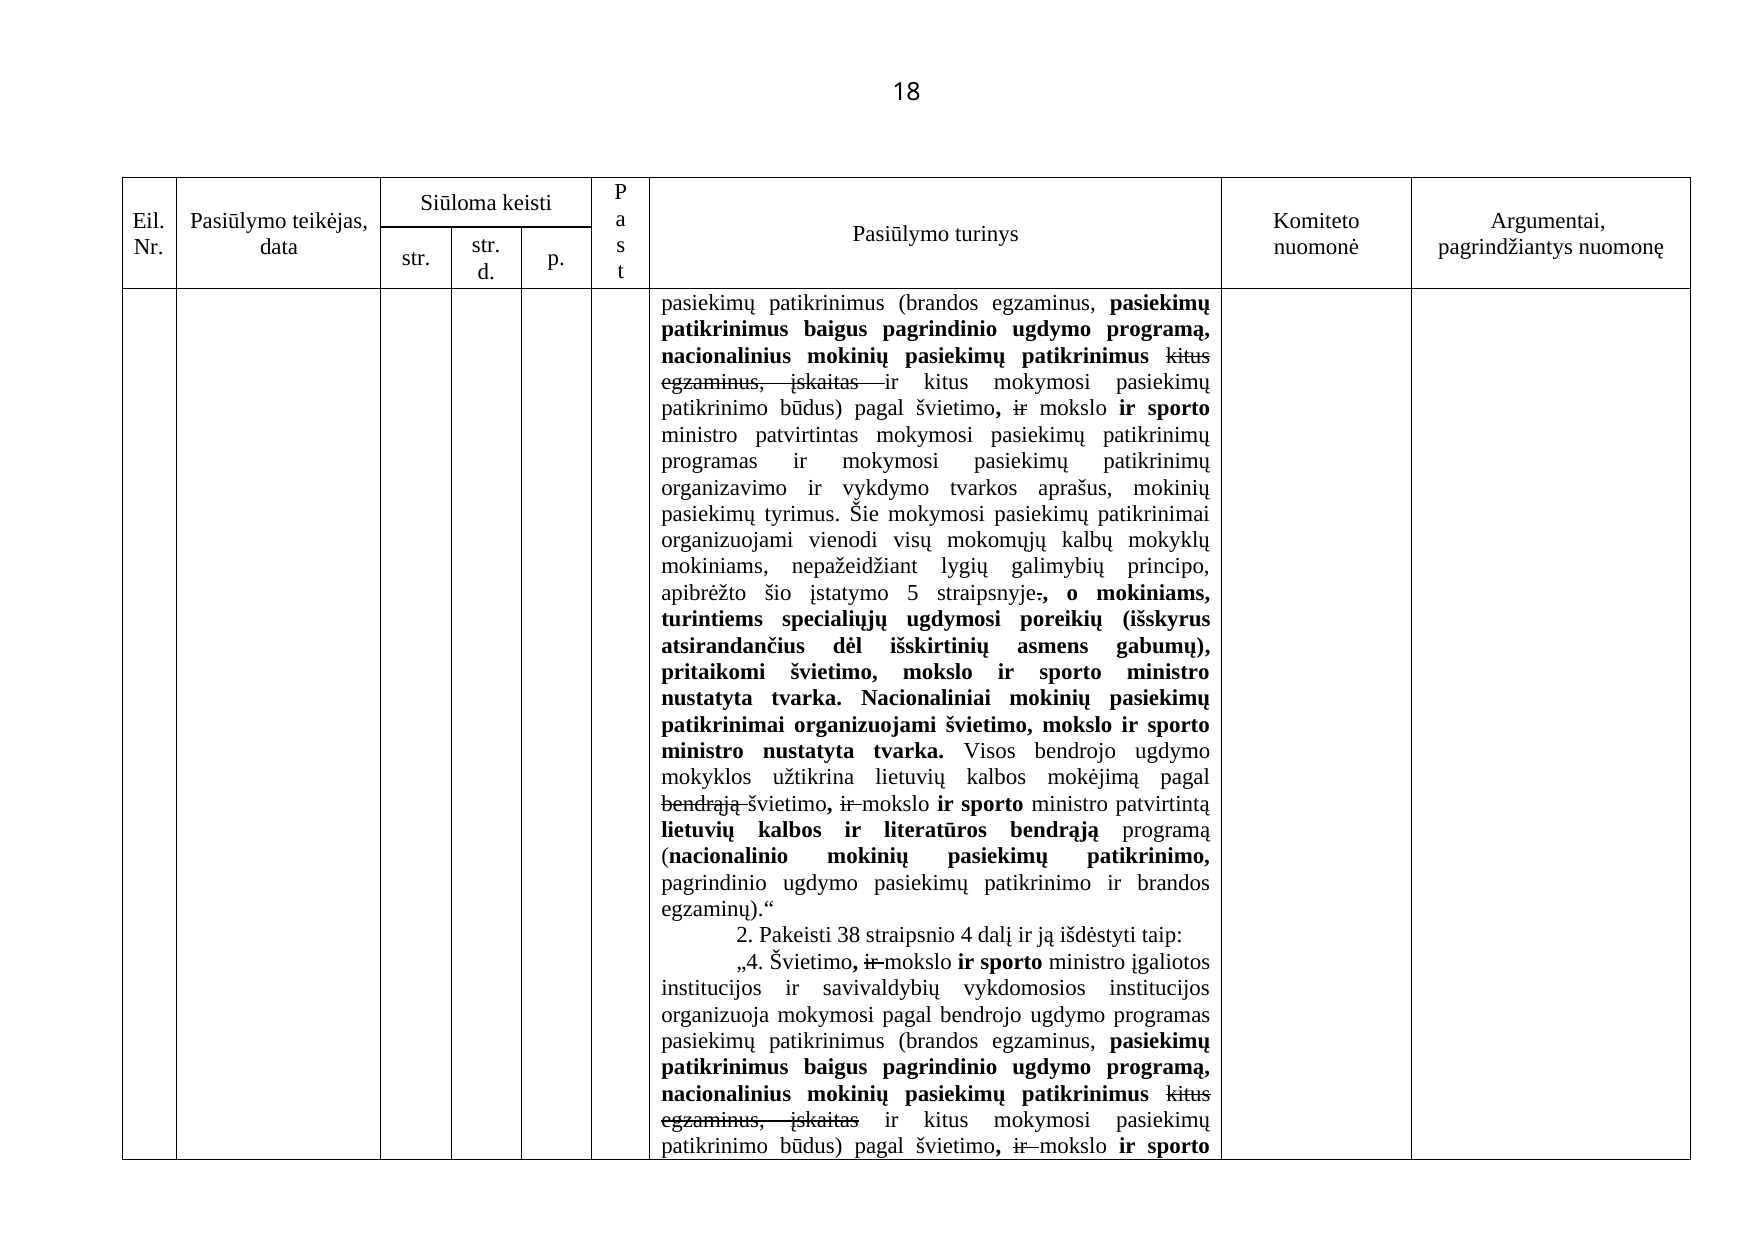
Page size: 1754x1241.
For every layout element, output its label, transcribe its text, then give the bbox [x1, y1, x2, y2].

table_cell str. d. [452, 228, 521, 288]
table_cell [381, 289, 451, 1159]
table_header Pasiūlymo turinys [650, 178, 1221, 288]
table_header Pastabos [592, 178, 649, 288]
table_cell [452, 289, 521, 1159]
table_header Argumentai, pagrindžiantys nuomonę [1412, 178, 1690, 288]
table_cell [177, 289, 380, 1159]
table_cell [1222, 289, 1411, 1159]
table_cell [123, 289, 176, 1159]
table_cell pasiekimų patikrinimus (brandos egzaminus, pasiekimų patikrinimus baigus pagrindinio ugdymo programą, nacionalinius mokinių pasiekimų patikrinimus kitus egzaminus, įskaitas ir kitus mokymosi pasiekimų patikrinimo būdus) pagal švietimo, ir mokslo ir sporto ministro patvirtintas mokymosi pasiekimų patikrinimų programas ir mokymosi pasiekimų patikrinimų organizavimo ir vykdymo tvarkos aprašus, mokinių pasiekimų tyrimus. Šie mokymosi pasiekimų patikrinimai organizuojami vienodi visų mokomųjų kalbų mokyklų mokiniams, nepažeidžiant lygių galimybių principo, apibrėžto šio įstatymo 5 straipsnyje., o mokiniams, turintiems specialiųjų ugdymosi poreikių (išskyrus atsirandančius dėl išskirtinių asmens gabumų), pritaikomi švietimo, mokslo ir sporto ministro nustatyta tvarka. Nacionaliniai mokinių pasiekimų patikrinimai organizuojami švietimo, mokslo ir sporto ministro nustatyta tvarka. Visos bendrojo ugdymo mokyklos užtikrina lietuvių kalbos mokėjimą pagal bendrąją švietimo, ir mokslo ir sporto ministro patvirtintą lietuvių kalbos ir literatūros bendrąją programą (nacionalinio mokinių pasiekimų patikrinimo, pagrindinio ugdymo pasiekimų patikrinimo ir brandos egzaminų).“ 2. Pakeisti 38 straipsnio 4 dalį ir ją išdėstyti taip: „4. Švietimo, ir mokslo ir sporto ministro įgaliotos institucijos ir savivaldybių vykdomosios institucijos organizuoja mokymosi pagal bendrojo ugdymo programas pasiekimų patikrinimus (brandos egzaminus, pasiekimų patikrinimus baigus pagrindinio ugdymo programą, nacionalinius mokinių pasiekimų patikrinimus kitus egzaminus, įskaitas ir kitus mokymosi pasiekimų patikrinimo būdus) pagal švietimo, ir mokslo ir sporto [650, 289, 1221, 1159]
table_header Eil. Nr. [123, 178, 176, 288]
table_header Pasiūlymo teikėjas, data [177, 178, 380, 288]
table_cell [1412, 289, 1690, 1159]
table_cell p. [522, 228, 591, 288]
table_header Komiteto nuomonė [1222, 178, 1411, 288]
table_cell [522, 289, 591, 1159]
table_cell [592, 289, 649, 1159]
table_header Siūloma keisti [381, 178, 591, 226]
table_cell str. [381, 228, 451, 288]
